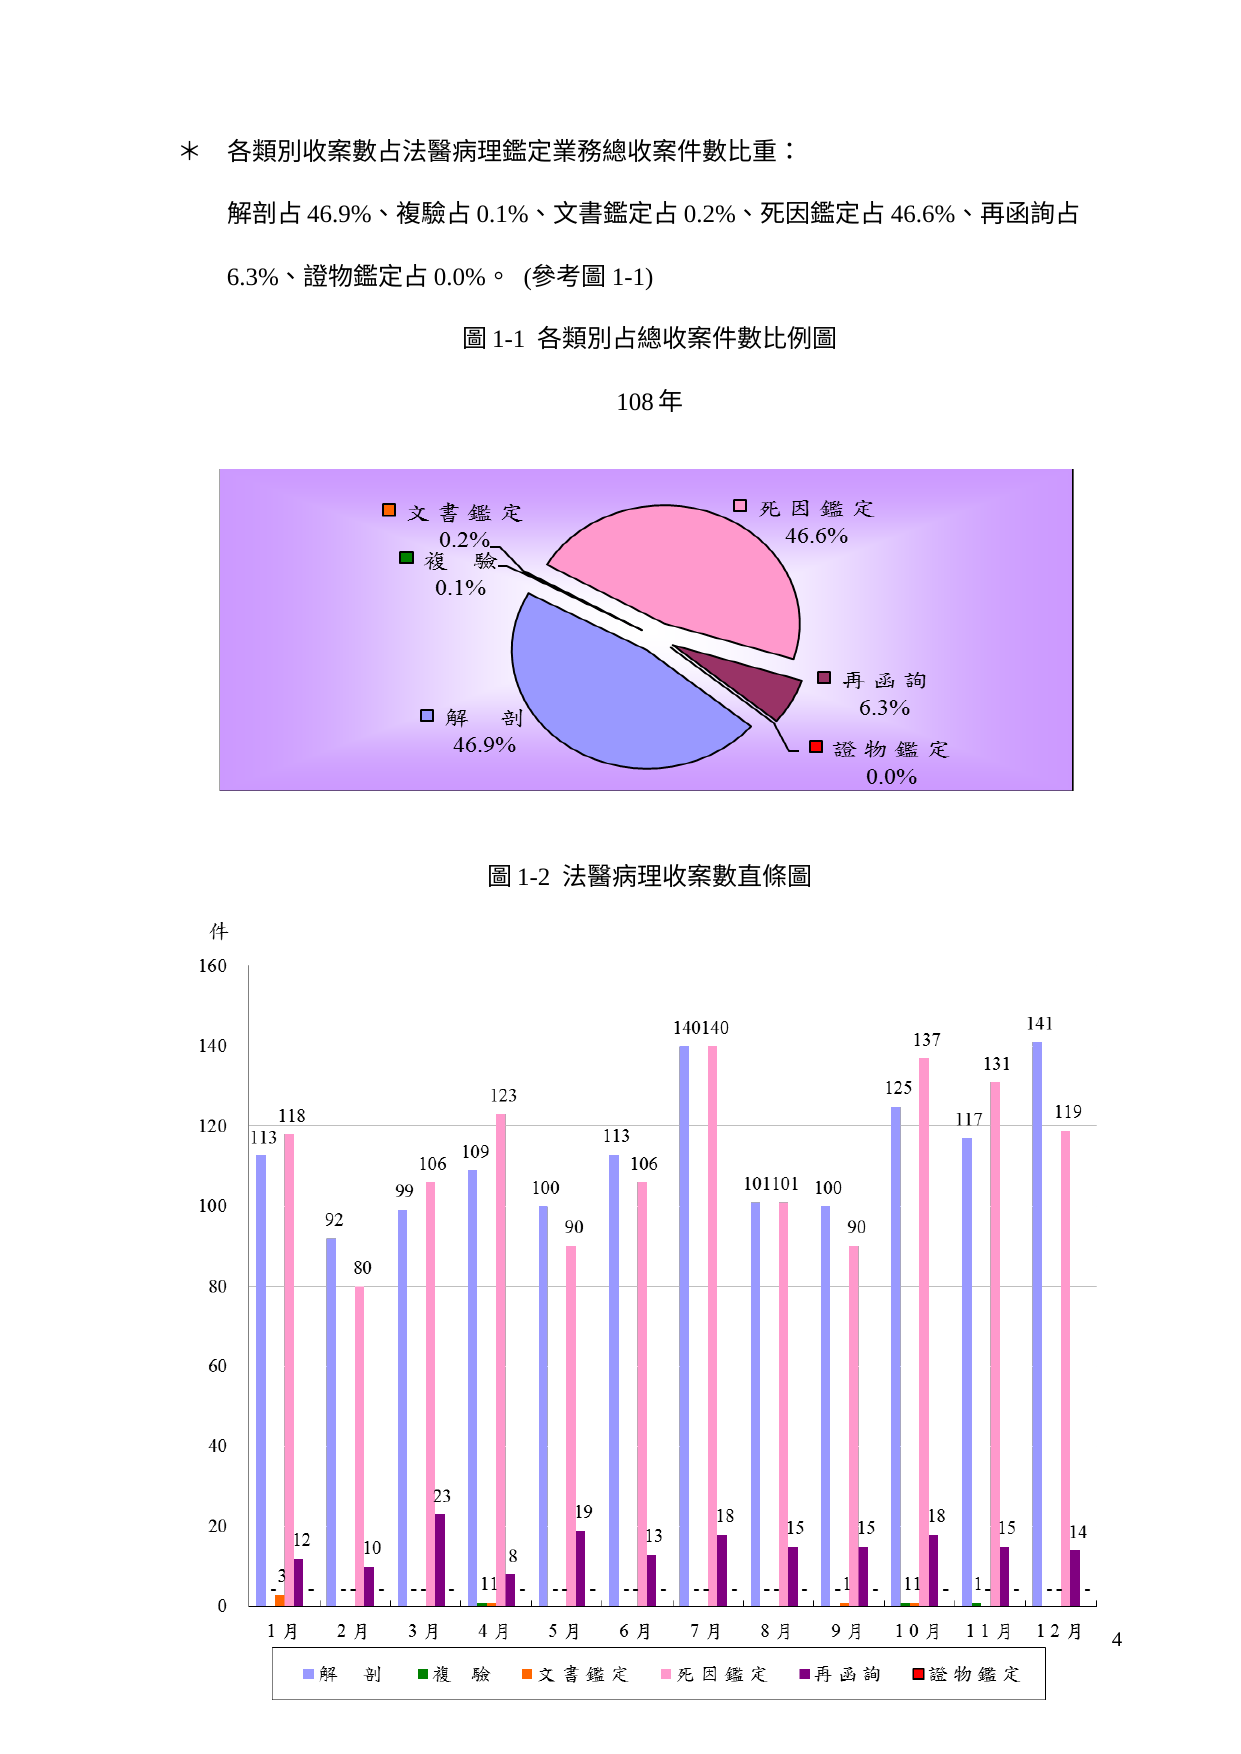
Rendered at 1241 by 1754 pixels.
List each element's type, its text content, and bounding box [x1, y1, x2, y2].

text 解剖占46.9%、複驗占0.1%、文書鑑定占0.2%、死因鑑定占46.6%、再函詢占6.3%、證物鑑定占0.0%。 (參考圖1-1) [227, 170, 1122, 295]
text 圖1-1 各類別占總收案件數比例圖 [177, 295, 1122, 358]
text 圖1-2 法醫病理收案數直條圖 [177, 833, 1122, 895]
text 108年 [177, 358, 1122, 420]
text ＊ 各類別收案數占法醫病理鑑定業務總收案件數比重： [177, 108, 1122, 170]
